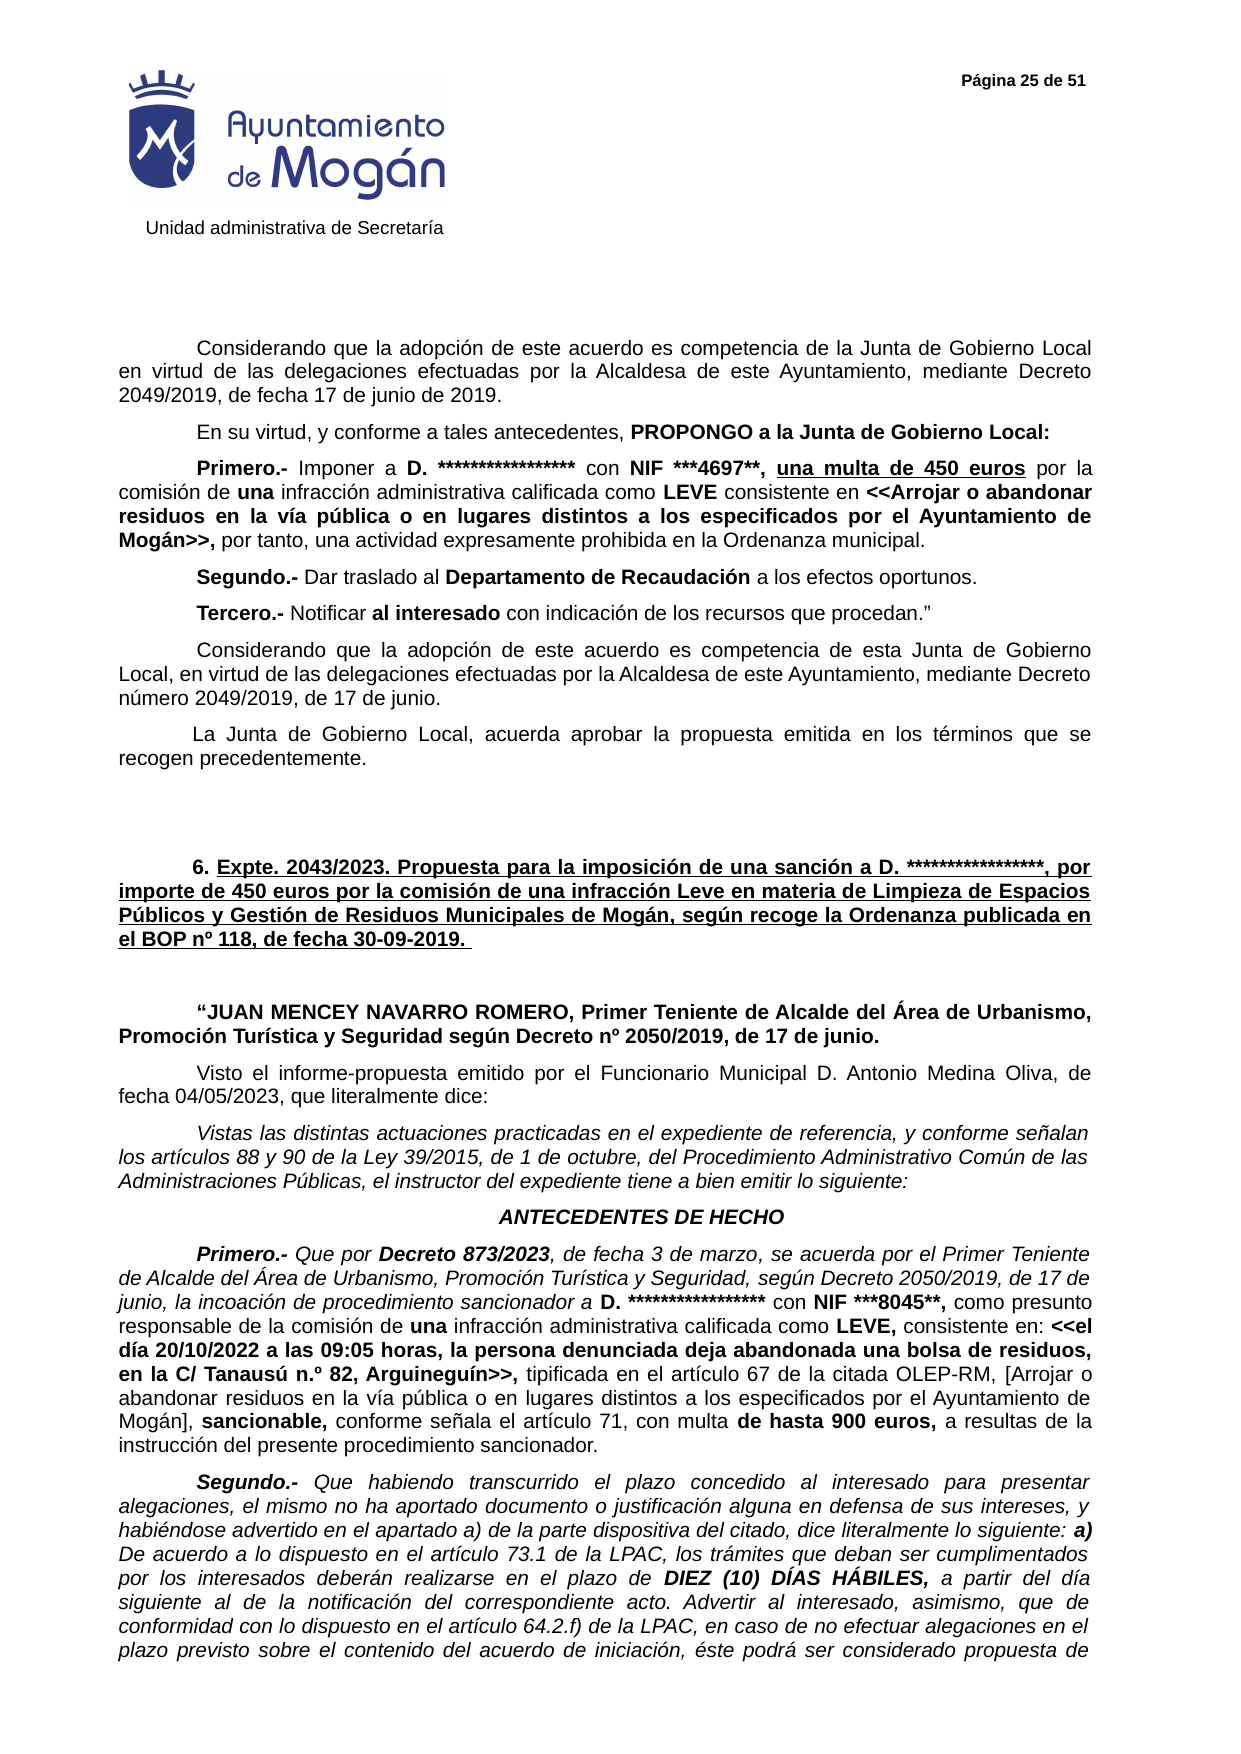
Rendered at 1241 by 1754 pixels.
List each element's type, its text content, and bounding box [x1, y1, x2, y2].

text En su virtud, y conforme a tales antecedentes, PROPONGO a la Junta de Gobierno Local: [118, 420, 1092, 444]
text Segundo.- Dar traslado al Departamento de Recaudación a los efectos oportunos. [118, 564, 1092, 588]
text ANTECEDENTES DE HECHO [118, 1205, 1092, 1229]
text Considerando que la adopción de este acuerdo es competencia de la Junta de Gobierno Local en virtud de las delegaciones efectuadas por la Alcaldesa de este Ayuntamiento, mediante Decreto 2049/2019, de fecha 17 de junio de 2019. [118, 335, 1092, 407]
text Segundo.- Que habiendo transcurrido el plazo concedido al interesado para presentar alegaciones, el mismo no ha aportado documento o justificación alguna en defensa de sus intereses, y habiéndose advertido en el apartado a) de la parte dispositiva del citado, dice literalmente lo siguiente: a) De acuerdo a lo dispuesto en el artículo 73.1 de la LPAC, los trámites que deban ser cumplimentados por los interesados deberán realizarse en el plazo de DIEZ (10) DÍAS HÁBILES, a partir del día siguiente al de la notificación del correspondiente acto. Advertir al interesado, asimismo, que de conformidad con lo dispuesto en el artículo 64.2.f) de la LPAC, en caso de no efectuar alegaciones en el plazo previsto sobre el contenido del acuerdo de iniciación, éste podrá ser considerado propuesta de [118, 1470, 1092, 1661]
text Vistas las distintas actuaciones practicadas en el expediente de referencia, y conforme señalan los artículos 88 y 90 de la Ley 39/2015, de 1 de octubre, del Procedimiento Administrativo Común de las Administraciones Públicas, el instructor del expediente tiene a bien emitir lo siguiente: [118, 1121, 1092, 1193]
text “JUAN MENCEY NAVARRO ROMERO, Primer Teniente de Alcalde del Área de Urbanismo, Promoción Turística y Seguridad según Decreto nº 2050/2019, de 17 de junio. [118, 1000, 1092, 1048]
text Primero.- Que por Decreto 873/2023, de fecha 3 de marzo, se acuerda por el Primer Teniente de Alcalde del Área de Urbanismo, Promoción Turística y Seguridad, según Decreto 2050/2019, de 17 de junio, la incoación de procedimiento sancionador a D. ***************** con NIF ***8045**, como presunto responsable de la comisión de una infracción administrativa calificada como LEVE, consistente en: <<el día 20/10/2022 a las 09:05 horas, la persona denunciada deja abandonada una bolsa de residuos, en la C/ Tanausú n.º 82, Arguineguín>>, tipificada en el artículo 67 de la citada OLEP-RM, [Arrojar o abandonar residuos en la vía pública o en lugares distintos a los especificados por el Ayuntamiento de Mogán], sancionable, conforme señala el artículo 71, con multa de hasta 900 euros, a resultas de la instrucción del presente procedimiento sancionador. [118, 1242, 1092, 1457]
text el BOP nº 118, de fecha 30-09-2019. [118, 925, 1092, 951]
picture [128, 70, 445, 206]
text 6. Expte. 2043/2023. Propuesta para la imposición de una sanción a D. *****************, por importe de 450 euros por la comisión de una infracción Leve en materia de Limpieza de Espacios Públicos y Gestión de Residuos Municipales de Mogán, según recoge la Ordenanza publicada en [118, 855, 1092, 924]
text Considerando que la adopción de este acuerdo es competencia de esta Junta de Gobierno Local, en virtud de las delegaciones efectuadas por la Alcaldesa de este Ayuntamiento, mediante Decreto número 2049/2019, de 17 de junio. [118, 637, 1092, 709]
text Primero.- Imponer a D. ***************** con NIF ***4697**, una multa de 450 euros por la comisión de una infracción administrativa calificada como LEVE consistente en <<Arrojar o abandonar residuos en la vía pública o en lugares distintos a los especificados por el Ayuntamiento de Mogán>>, por tanto, una actividad expresamente prohibida en la Ordenanza municipal. [118, 456, 1092, 552]
text La Junta de Gobierno Local, acuerda aprobar la propuesta emitida en los términos que se recogen precedentemente. [118, 722, 1092, 770]
text Visto el informe-propuesta emitido por el Funcionario Municipal D. Antonio Medina Oliva, de fecha 04/05/2023, que literalmente dice: [118, 1060, 1092, 1108]
text Tercero.- Notificar al interesado con indicación de los recursos que procedan.” [118, 601, 1092, 625]
